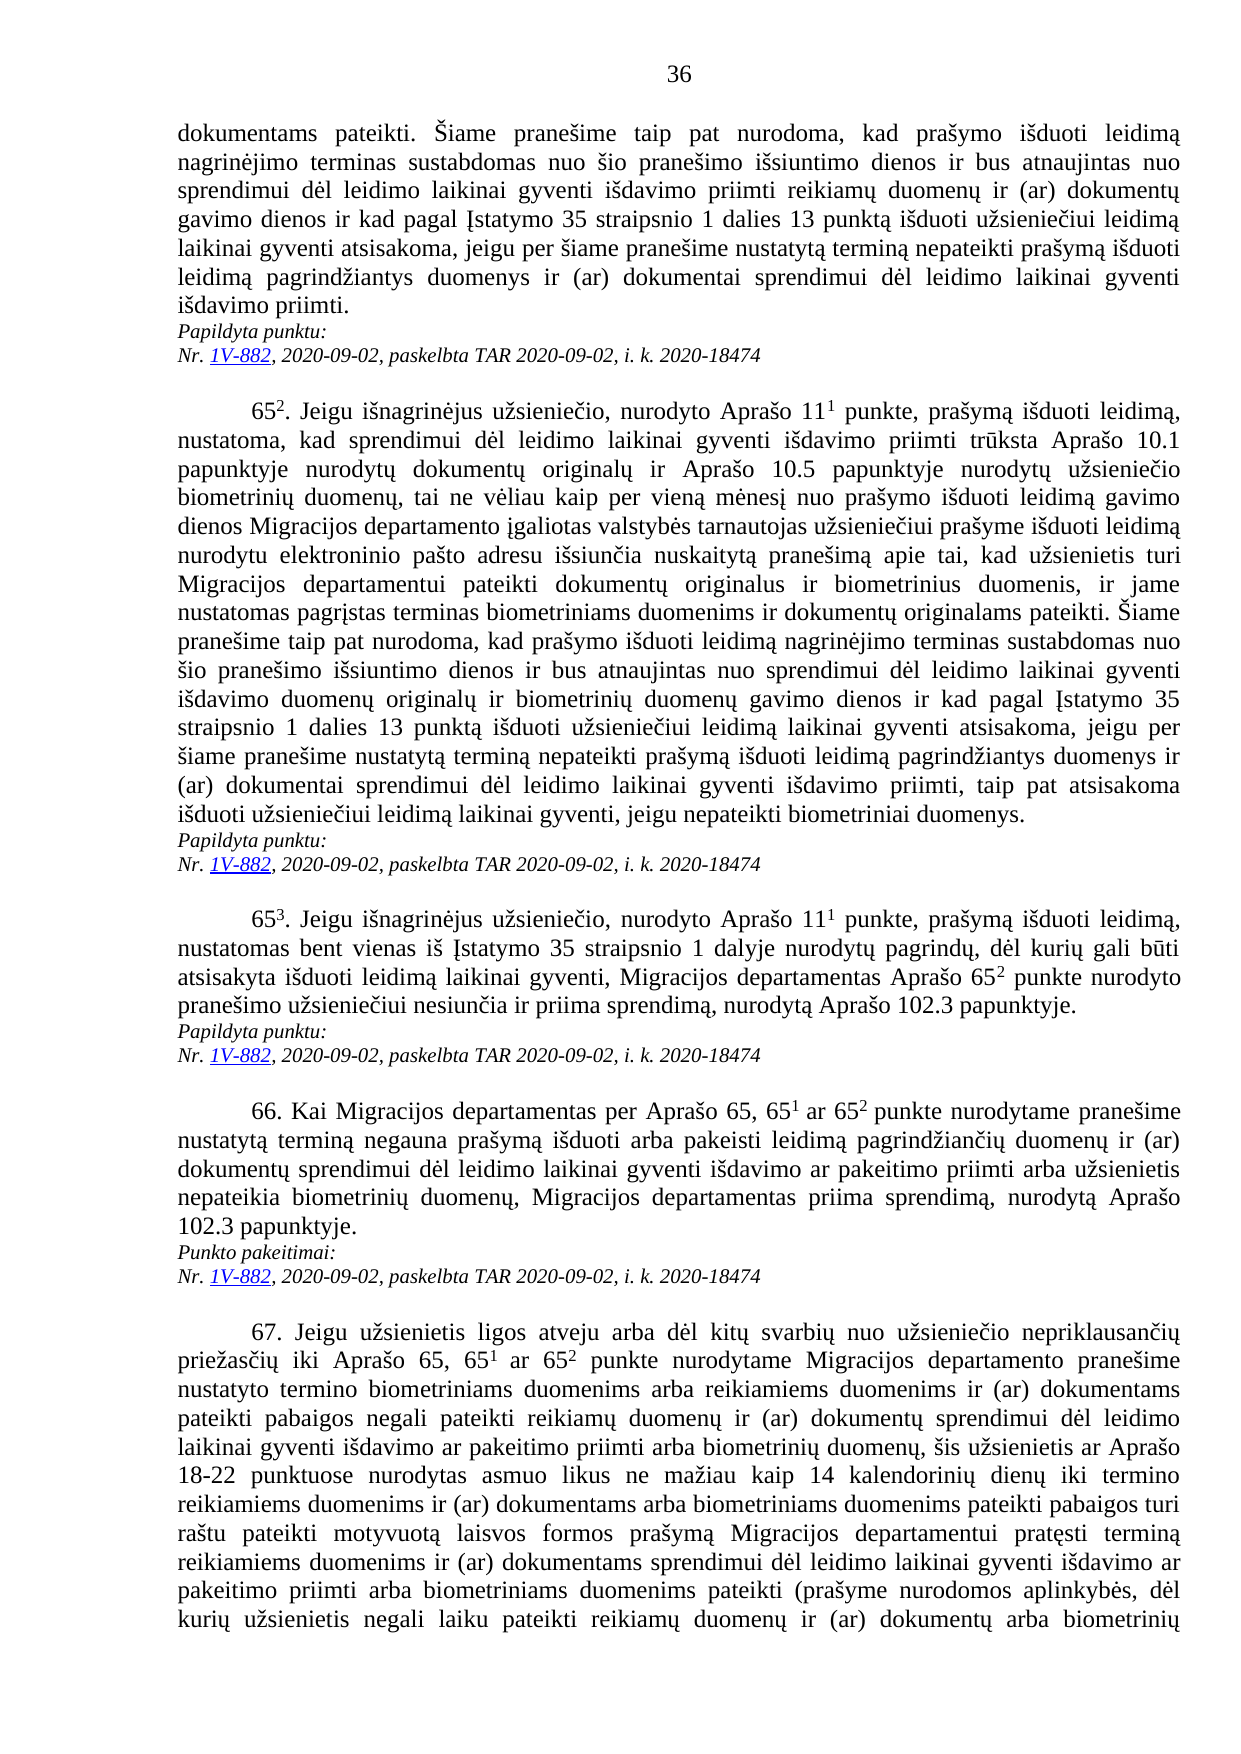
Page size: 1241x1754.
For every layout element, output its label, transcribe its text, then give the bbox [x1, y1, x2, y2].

text Nr. 1V-882, 2020-09-02, paskelbta TAR 2020-09-02, i. k. 2020-18474 [177, 852, 1181, 876]
text Nr. 1V-882, 2020-09-02, paskelbta TAR 2020-09-02, i. k. 2020-18474 [177, 1264, 1181, 1288]
text Papildyta punktu: [177, 827, 1181, 852]
text 67. Jeigu užsienietis ligos atveju arba dėl kitų svarbių nuo užsieniečio nepriklausančių priežasčių iki Aprašo 65, 651 ar 652 punkte nurodytame Migracijos departamento pranešime nustatyto termino biometriniams duomenims arba reikiamiems duomenims ir (ar) dokumentams pateikti pabaigos negali pateikti reikiamų duomenų ir (ar) dokumentų sprendimui dėl leidimo laikinai gyventi išdavimo ar pakeitimo priimti arba biometrinių duomenų, šis užsienietis ar Aprašo 18-22 punktuose nurodytas asmuo likus ne mažiau kaip 14 kalendorinių dienų iki termino reikiamiems duomenims ir (ar) dokumentams arba biometriniams duomenims pateikti pabaigos turi raštu pateikti motyvuotą laisvos formos prašymą Migracijos departamentui pratęsti terminą reikiamiems duomenims ir (ar) dokumentams sprendimui dėl leidimo laikinai gyventi išdavimo ar pakeitimo priimti arba biometriniams duomenims pateikti (prašyme nurodomos aplinkybės, dėl kurių užsienietis negali laiku pateikti reikiamų duomenų ir (ar) dokumentų arba biometrinių [177, 1317, 1181, 1633]
text 66. Kai Migracijos departamentas per Aprašo 65, 651 ar 652 punkte nurodytame pranešime nustatytą terminą negauna prašymą išduoti arba pakeisti leidimą pagrindžiančių duomenų ir (ar) dokumentų sprendimui dėl leidimo laikinai gyventi išdavimo ar pakeitimo priimti arba užsienietis nepateikia biometrinių duomenų, Migracijos departamentas priima sprendimą, nurodytą Aprašo 102.3 papunktyje. [177, 1096, 1181, 1240]
text Nr. 1V-882, 2020-09-02, paskelbta TAR 2020-09-02, i. k. 2020-18474 [177, 1043, 1181, 1067]
text dokumentams pateikti. Šiame pranešime taip pat nurodoma, kad prašymo išduoti leidimą nagrinėjimo terminas sustabdomas nuo šio pranešimo išsiuntimo dienos ir bus atnaujintas nuo sprendimui dėl leidimo laikinai gyventi išdavimo priimti reikiamų duomenų ir (ar) dokumentų gavimo dienos ir kad pagal Įstatymo 35 straipsnio 1 dalies 13 punktą išduoti užsieniečiui leidimą laikinai gyventi atsisakoma, jeigu per šiame pranešime nustatytą terminą nepateikti prašymą išduoti leidimą pagrindžiantys duomenys ir (ar) dokumentai sprendimui dėl leidimo laikinai gyventi išdavimo priimti. [177, 118, 1181, 319]
text 653. Jeigu išnagrinėjus užsieniečio, nurodyto Aprašo 111 punkte, prašymą išduoti leidimą, nustatomas bent vienas iš Įstatymo 35 straipsnio 1 dalyje nurodytų pagrindų, dėl kurių gali būti atsisakyta išduoti leidimą laikinai gyventi, Migracijos departamentas Aprašo 652 punkte nurodyto pranešimo užsieniečiui nesiunčia ir priima sprendimą, nurodytą Aprašo 102.3 papunktyje. [177, 904, 1181, 1019]
text Punkto pakeitimai: [177, 1240, 1181, 1264]
text 652. Jeigu išnagrinėjus užsieniečio, nurodyto Aprašo 111 punkte, prašymą išduoti leidimą, nustatoma, kad sprendimui dėl leidimo laikinai gyventi išdavimo priimti trūksta Aprašo 10.1 papunktyje nurodytų dokumentų originalų ir Aprašo 10.5 papunktyje nurodytų užsieniečio biometrinių duomenų, tai ne vėliau kaip per vieną mėnesį nuo prašymo išduoti leidimą gavimo dienos Migracijos departamento įgaliotas valstybės tarnautojas užsieniečiui prašyme išduoti leidimą nurodytu elektroninio pašto adresu išsiunčia nuskaitytą pranešimą apie tai, kad užsienietis turi Migracijos departamentui pateikti dokumentų originalus ir biometrinius duomenis, ir jame nustatomas pagrįstas terminas biometriniams duomenims ir dokumentų originalams pateikti. Šiame pranešime taip pat nurodoma, kad prašymo išduoti leidimą nagrinėjimo terminas sustabdomas nuo šio pranešimo išsiuntimo dienos ir bus atnaujintas nuo sprendimui dėl leidimo laikinai gyventi išdavimo duomenų originalų ir biometrinių duomenų gavimo dienos ir kad pagal Įstatymo 35 straipsnio 1 dalies 13 punktą išduoti užsieniečiui leidimą laikinai gyventi atsisakoma, jeigu per šiame pranešime nustatytą terminą nepateikti prašymą išduoti leidimą pagrindžiantys duomenys ir (ar) dokumentai sprendimui dėl leidimo laikinai gyventi išdavimo priimti, taip pat atsisakoma išduoti užsieniečiui leidimą laikinai gyventi, jeigu nepateikti biometriniai duomenys. [177, 396, 1181, 827]
text Papildyta punktu: [177, 319, 1181, 343]
text Papildyta punktu: [177, 1019, 1181, 1043]
text Nr. 1V-882, 2020-09-02, paskelbta TAR 2020-09-02, i. k. 2020-18474 [177, 343, 1181, 367]
